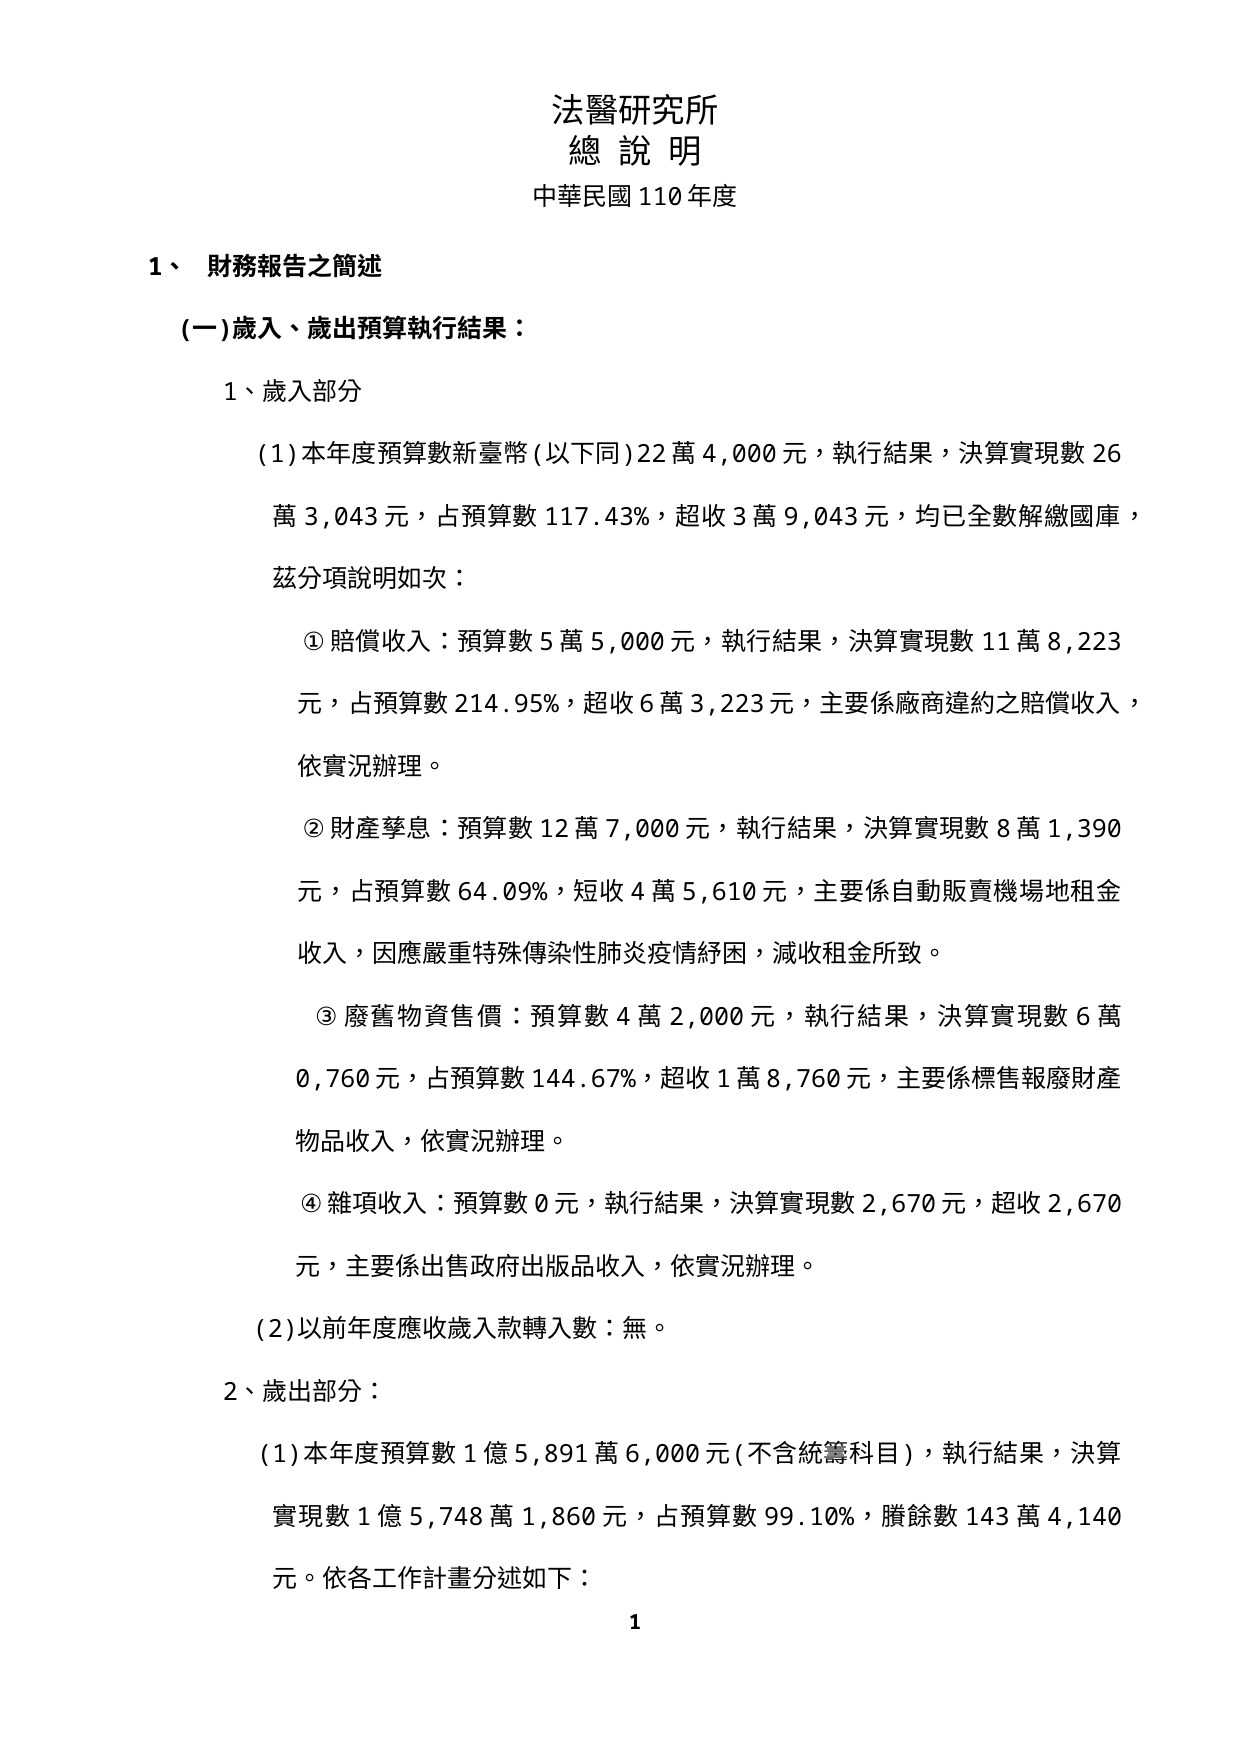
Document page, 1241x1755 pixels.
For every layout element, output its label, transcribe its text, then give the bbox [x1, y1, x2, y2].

text ②財產孳息：預算數12萬7,000元，執行結果，決算實現數8萬1,390元，占預算數64.09%，短收4萬5,610元，主要係自動販賣機場地租金收入，因應嚴重特殊傳染性肺炎疫情紓困，減收租金所致。 [148, 785, 1122, 972]
text (2)以前年度應收歲入款轉入數：無。 [148, 1285, 1122, 1347]
text (1)本年度預算數新臺幣(以下同)22萬4,000元，執行結果，決算實現數26萬3,043元，占預算數117.43%，超收3萬9,043元，均已全數解繳國庫，茲分項說明如次： [148, 410, 1122, 597]
text 1、歲入部分 [148, 347, 1122, 410]
text ①賠償收入：預算數5萬5,000元，執行結果，決算實現數11萬8,223元，占預算數214.95%，超收6萬3,223元，主要係廠商違約之賠償收入，依實況辦理。 [148, 597, 1122, 785]
text ③廢舊物資售價：預算數4萬2,000元，執行結果，決算實現數6萬0,760元，占預算數144.67%，超收1萬8,760元，主要係標售報廢財產物品收入，依實況辦理。 [148, 972, 1122, 1160]
text ④雜項收入：預算數0元，執行結果，決算實現數2,670元，超收2,670元，主要係出售政府出版品收入，依實況辦理。 [148, 1160, 1122, 1285]
text (1)本年度預算數1億5,891萬6,000元(不含統籌科目)，執行結果，決算實現數1億5,748萬1,860元，占預算數99.10%，賸餘數143萬4,140元。依各工作計畫分述如下： [148, 1410, 1122, 1597]
text 2、歲出部分： [148, 1347, 1122, 1410]
list 財務報告之簡述 [148, 222, 1122, 285]
text (一)歲入、歲出預算執行結果： [148, 285, 1122, 347]
